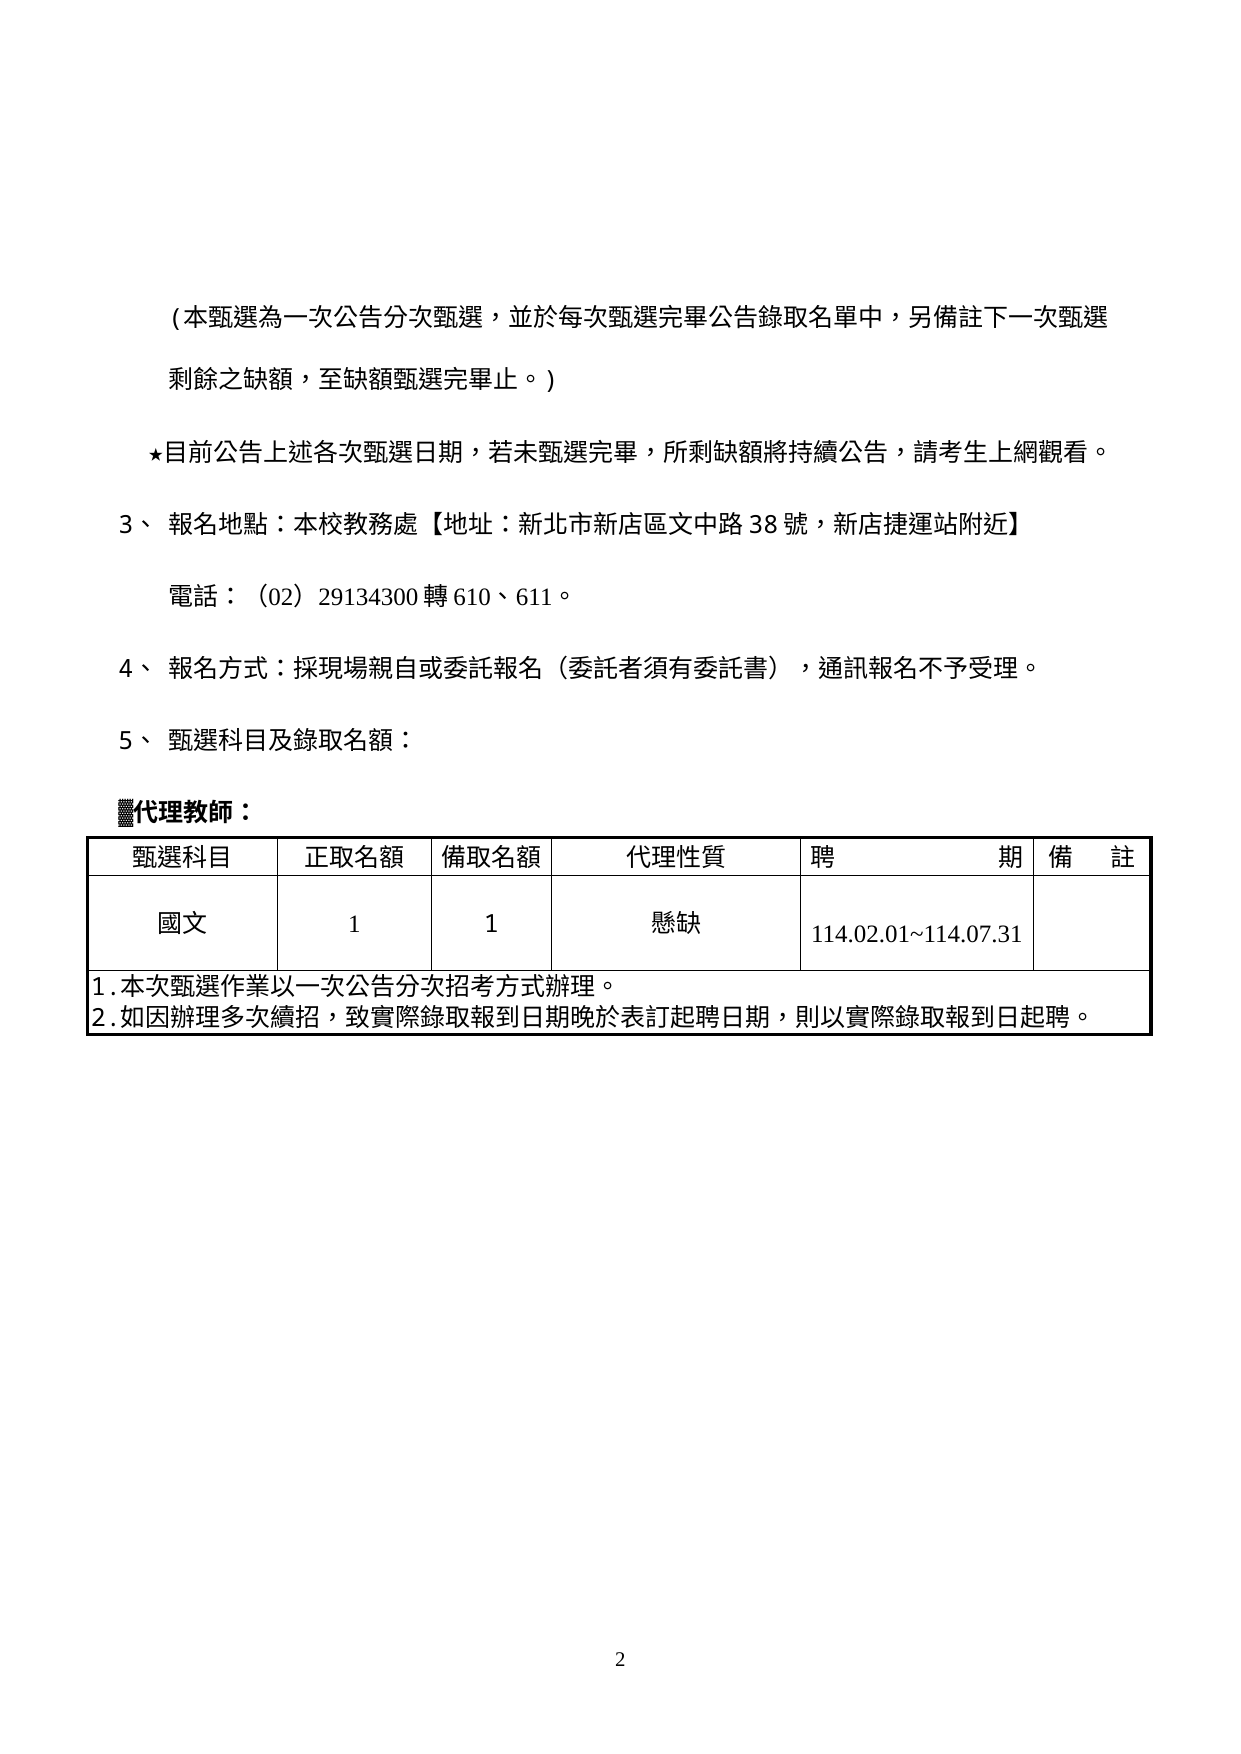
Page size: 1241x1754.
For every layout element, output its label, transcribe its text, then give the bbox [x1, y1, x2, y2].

table_header 聘 期 [801, 839, 1033, 875]
table_cell [1034, 876, 1149, 970]
table_header 正取名額 [278, 839, 431, 875]
table_cell 國文 [89, 876, 277, 970]
text (本甄選為一次公告分次甄選，並於每次甄選完畢公告錄取名單中，另備註下一次甄選剩餘之缺額，至缺額甄選完畢止。) [168, 274, 1122, 399]
list 報名方式：採現場親自或委託報名（委託者須有委託書），通訊報名不予受理。 [118, 625, 1122, 687]
table_cell 1 [432, 876, 551, 970]
table_header 備取名額 [432, 839, 551, 875]
table_cell 114.02.01~114.07.31 [801, 876, 1033, 970]
text ▓代理教師： [118, 769, 1122, 831]
table_header 甄選科目 [89, 839, 277, 875]
text 電話：（02）29134300轉610、611。 [168, 553, 1122, 615]
table_header 備 註 [1034, 839, 1149, 875]
list 甄選科目及錄取名額： [118, 697, 1122, 759]
table_cell 1.本次甄選作業以一次公告分次招考方式辦理。 2.如因辦理多次續招，致實際錄取報到日期晚於表訂起聘日期，則以實際錄取報到日起聘。 [89, 971, 1149, 1033]
text ★目前公告上述各次甄選日期，若未甄選完畢，所剩缺額將持續公告，請考生上網觀看。 [118, 408, 1122, 471]
list 報名地點：本校教務處【地址：新北市新店區文中路38號，新店捷運站附近】 [118, 481, 1122, 543]
table_cell 1 [278, 876, 431, 970]
table_cell 懸缺 [552, 876, 800, 970]
table_header 代理性質 [552, 839, 800, 875]
